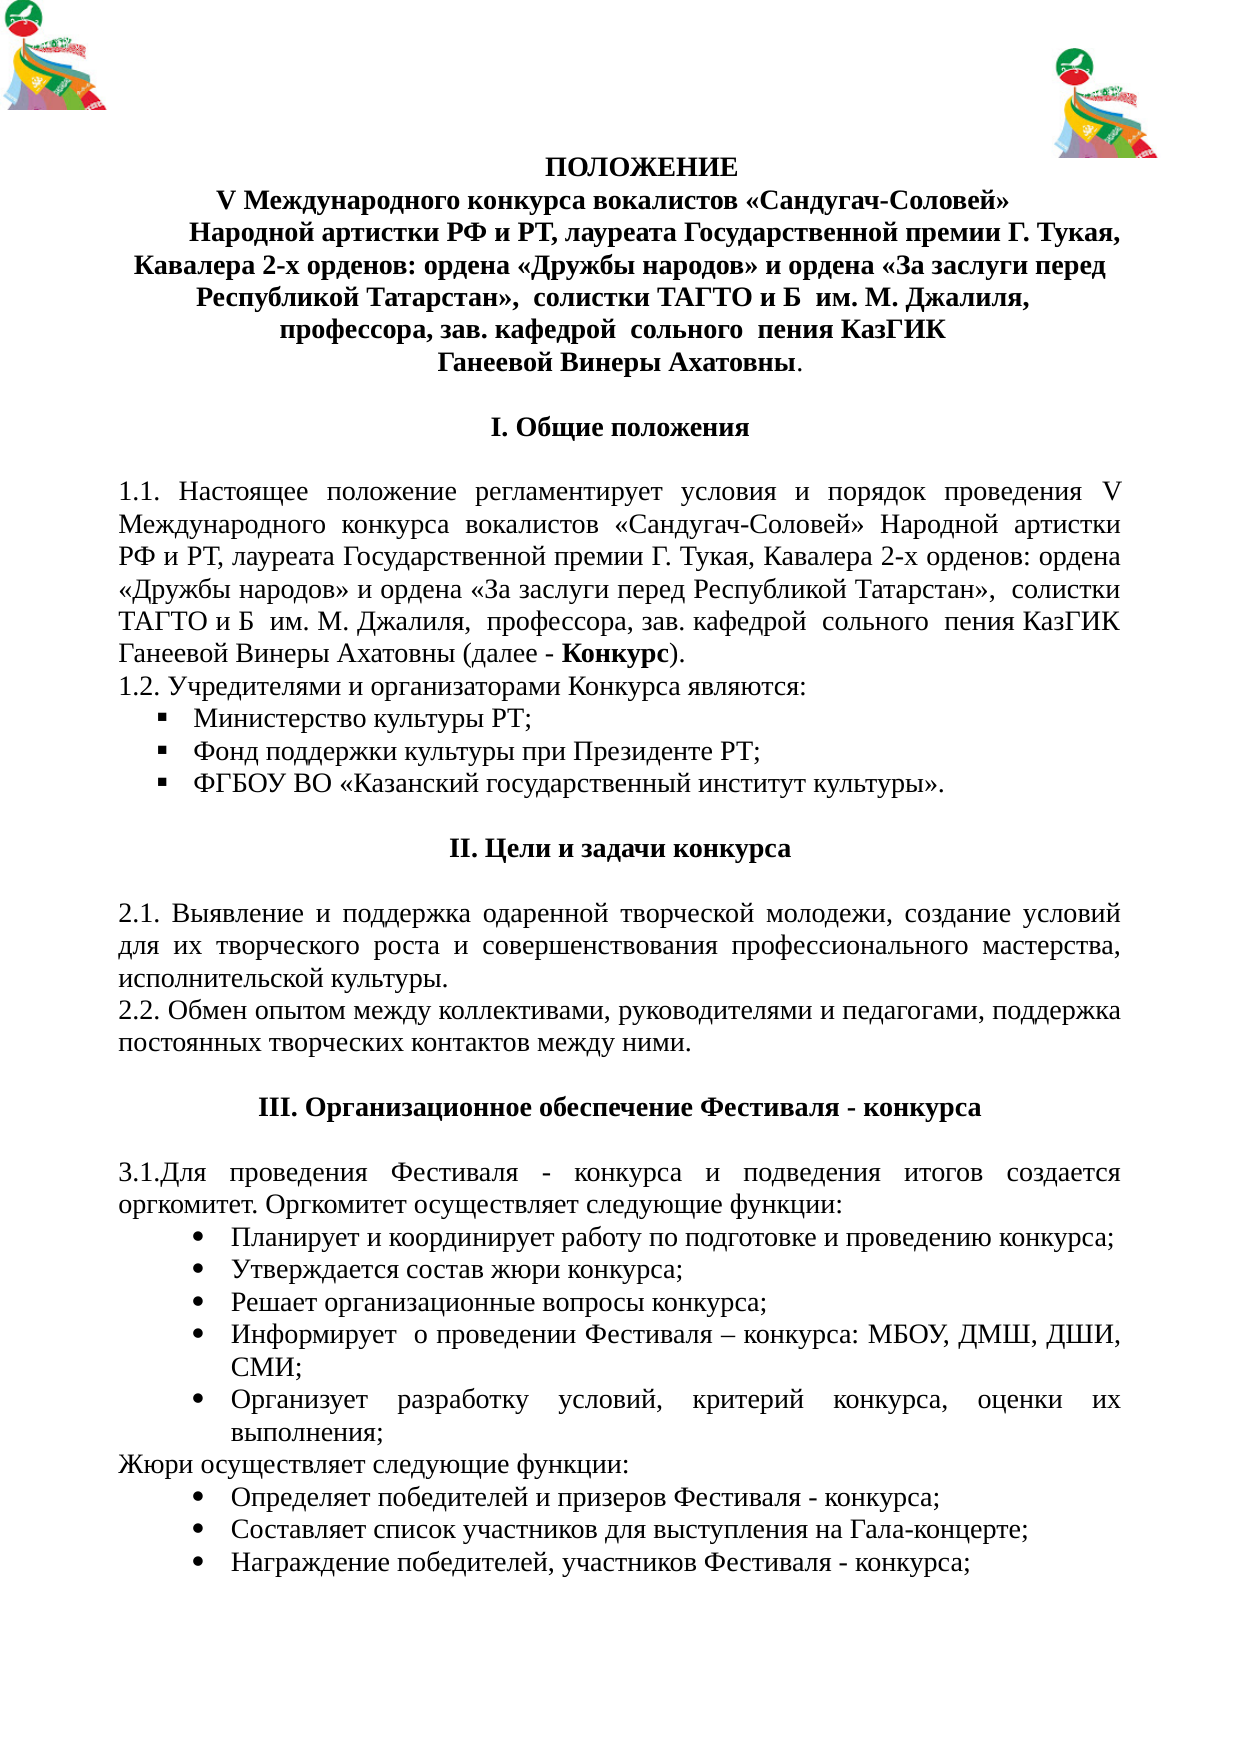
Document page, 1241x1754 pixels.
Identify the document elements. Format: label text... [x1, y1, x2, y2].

text 2.1. Выявление и поддержка одаренной творческой молодежи, создание условий для их творческого роста и совершенствования профессионального мастерства, исполнительской культуры. [118, 896, 1122, 993]
list Планирует и координирует работу по подготовке и проведению конкурса; [193, 1220, 1122, 1252]
list ФГБОУ ВО «Казанский государственный институт культуры». [156, 766, 1122, 799]
list Решает организационные вопросы конкурса; [193, 1285, 1122, 1317]
text 1.1. Настоящее положение регламентирует условия и порядок проведения V Международного конкурса вокалистов «Сандугач-Соловей» Народной артистки РФ и РТ, лауреата Государственной премии Г. Тукая, Кавалера 2-х орденов: ордена «Дружбы народов» и ордена «За заслуги перед Республикой Татарстан», солистки ТАГТО и Б им. М. Джалиля, профессора, зав. кафедрой сольного пения КазГИК Ганеевой Винеры Ахатовны (далее - Конкурс). [118, 474, 1122, 669]
text Народной артистки РФ и РТ, лауреата Государственной премии Г. Тукая, Кавалера 2-х орденов: ордена «Дружбы народов» и ордена «За заслуги перед Республикой Татарстан», солистки ТАГТО и Б им. М. Джалиля, [118, 215, 1122, 312]
list Фонд поддержки культуры при Президенте РТ; [156, 734, 1122, 766]
picture [1051, 48, 1161, 158]
text ПОЛОЖЕНИЕ [118, 151, 1122, 183]
text 3.1.Для проведения Фестиваля - конкурса и подведения итогов создается оргкомитет. Оргкомитет осуществляет следующие функции: [118, 1155, 1122, 1220]
list Определяет победителей и призеров Фестиваля - конкурса; [193, 1479, 1122, 1512]
text II. Цели и задачи конкурса [118, 831, 1122, 863]
text 1.2. Учредителями и организаторами Конкурса являются: [118, 669, 1122, 701]
list Министерство культуры РТ; [156, 701, 1122, 734]
list Составляет список участников для выступления на Гала-концерте; [193, 1512, 1122, 1544]
text Жюри осуществляет следующие функции: [118, 1447, 1122, 1479]
list Утверждается состав жюри конкурса; [193, 1252, 1122, 1285]
list Информирует о проведении Фестиваля – конкурса: МБОУ, ДМШ, ДШИ, СМИ; [193, 1317, 1122, 1382]
list Награждение победителей, участников Фестиваля - конкурса; [193, 1544, 1122, 1577]
list Организует разработку условий, критерий конкурса, оценки их выполнения; [193, 1382, 1122, 1447]
text профессора, зав. кафедрой сольного пения КазГИК [118, 312, 1122, 345]
text V Международного конкурса вокалистов «Сандугач-Соловей» [118, 183, 1122, 215]
text Ганеевой Винеры Ахатовны. [118, 345, 1122, 377]
text III. Организационное обеспечение Фестиваля - конкурса [118, 1090, 1122, 1123]
text 2.2. Обмен опытом между коллективами, руководителями и педагогами, поддержка постоянных творческих контактов между ними. [118, 993, 1122, 1058]
picture [0, 0, 110, 110]
text I. Общие положения [118, 410, 1122, 442]
